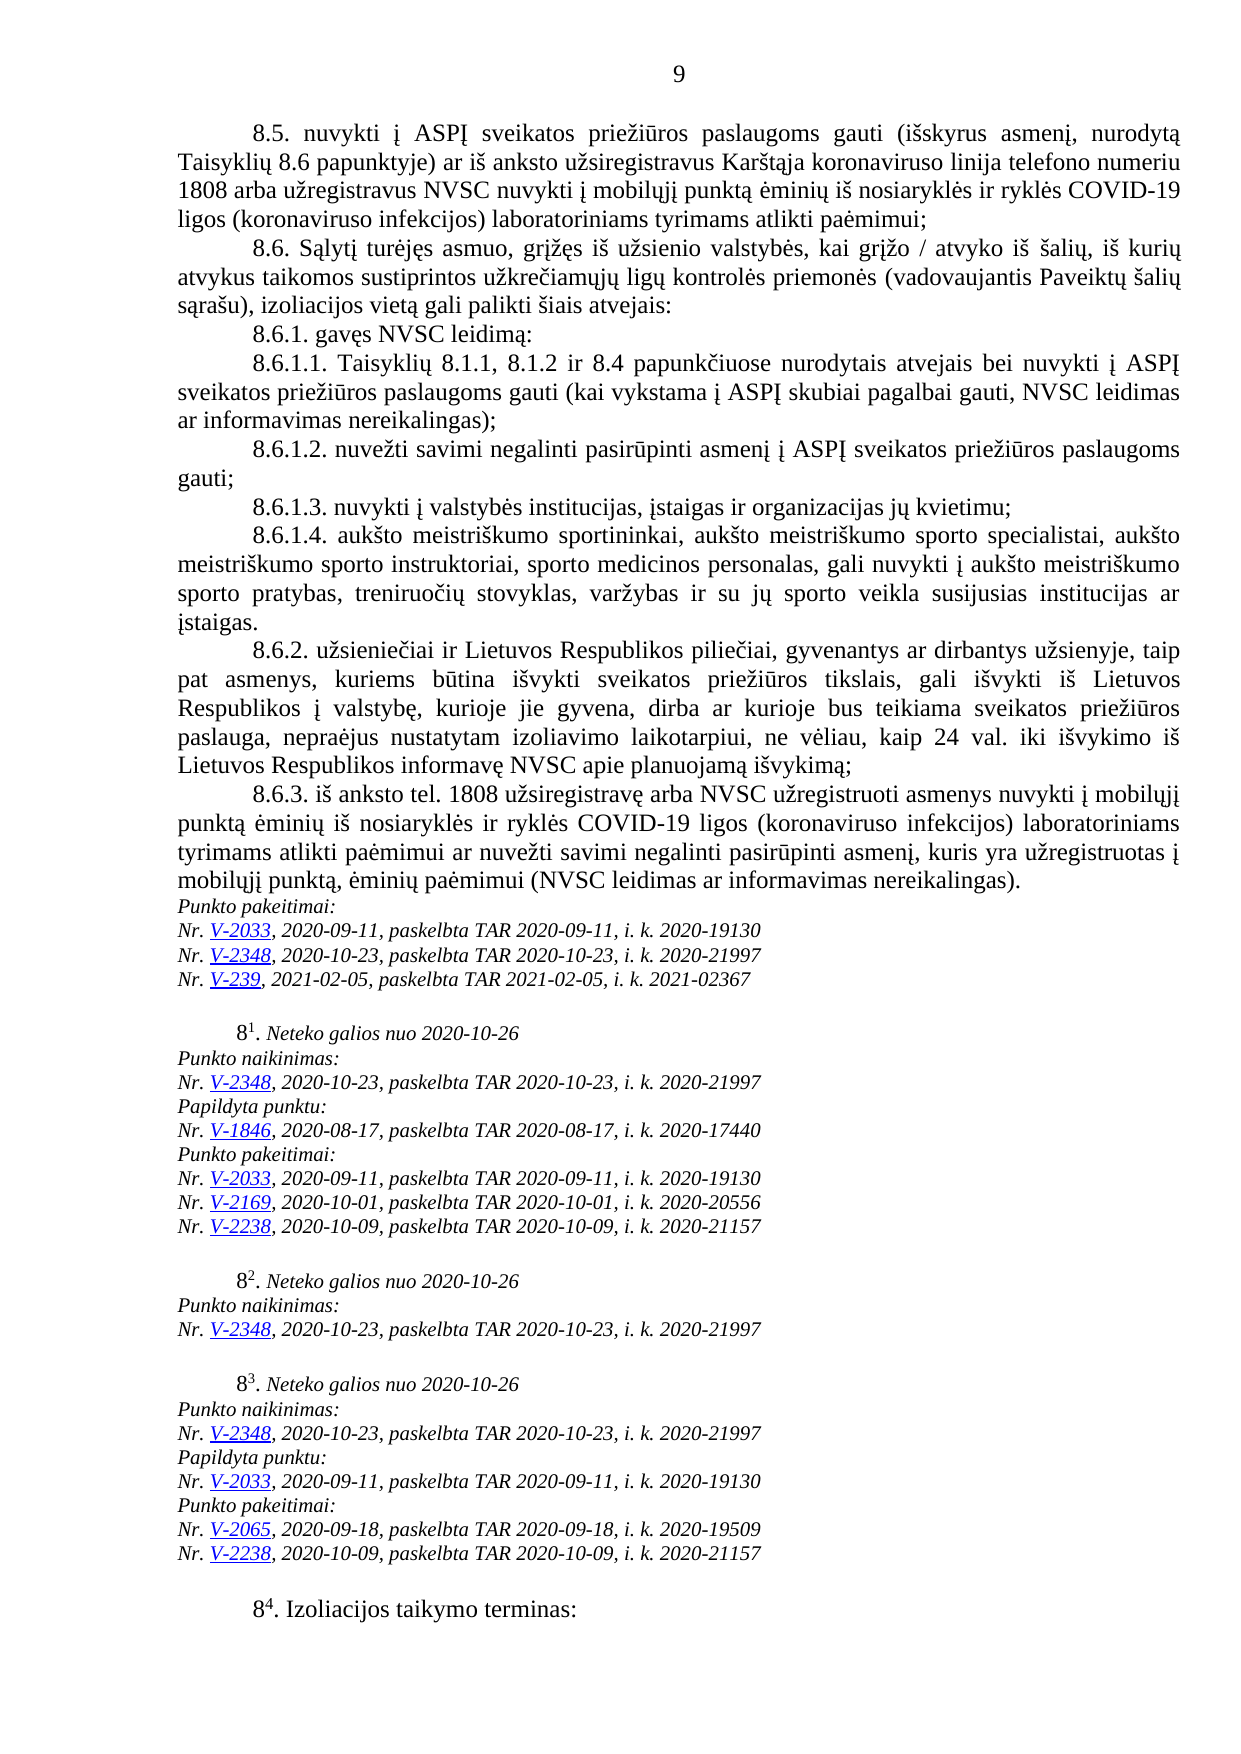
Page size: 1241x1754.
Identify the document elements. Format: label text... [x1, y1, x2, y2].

text Nr. V-2348, 2020-10-23, paskelbta TAR 2020-10-23, i. k. 2020-21997 [177, 1070, 1181, 1094]
text Punkto pakeitimai: [177, 894, 1181, 918]
text 8.6.1. gavęs NVSC leidimą: [177, 319, 1181, 348]
text Nr. V-2033, 2020-09-11, paskelbta TAR 2020-09-11, i. k. 2020-19130 [177, 918, 1181, 942]
text 8.6.1.4. aukšto meistriškumo sportininkai, aukšto meistriškumo sporto specialistai, aukšto meistriškumo sporto instruktoriai, sporto medicinos personalas, gali nuvykti į aukšto meistriškumo sporto pratybas, treniruočių stovyklas, varžybas ir su jų sporto veikla susijusias institucijas ar įstaigas. [177, 521, 1181, 636]
text Nr. V-2169, 2020-10-01, paskelbta TAR 2020-10-01, i. k. 2020-20556 [177, 1190, 1181, 1214]
text Nr. V-2348, 2020-10-23, paskelbta TAR 2020-10-23, i. k. 2020-21997 [177, 1317, 1181, 1341]
text Punkto naikinimas: [177, 1293, 1181, 1317]
text Punkto naikinimas: [177, 1397, 1181, 1421]
text 8.6.1.3. nuvykti į valstybės institucijas, įstaigas ir organizacijas jų kvietimu; [177, 492, 1181, 521]
text 8.6.1.1. Taisyklių 8.1.1, 8.1.2 ir 8.4 papunkčiuose nurodytais atvejais bei nuvykti į ASPĮ sveikatos priežiūros paslaugoms gauti (kai vykstama į ASPĮ skubiai pagalbai gauti, NVSC leidimas ar informavimas nereikalingas); [177, 348, 1181, 434]
text Nr. V-1846, 2020-08-17, paskelbta TAR 2020-08-17, i. k. 2020-17440 [177, 1118, 1181, 1142]
text Nr. V-2238, 2020-10-09, paskelbta TAR 2020-10-09, i. k. 2020-21157 [177, 1541, 1181, 1565]
text 8.6. Sąlytį turėjęs asmuo, grįžęs iš užsienio valstybės, kai grįžo / atvyko iš šalių, iš kurių atvykus taikomos sustiprintos užkrečiamųjų ligų kontrolės priemonės (vadovaujantis Paveiktų šalių sąrašu), izoliacijos vietą gali palikti šiais atvejais: [177, 233, 1181, 319]
text Nr. V-2033, 2020-09-11, paskelbta TAR 2020-09-11, i. k. 2020-19130 [177, 1166, 1181, 1190]
text Papildyta punktu: [177, 1445, 1181, 1469]
text 8.6.3. iš anksto tel. 1808 užsiregistravę arba NVSC užregistruoti asmenys nuvykti į mobilųjį punktą ėminių iš nosiaryklės ir ryklės COVID-19 ligos (koronaviruso infekcijos) laboratoriniams tyrimams atlikti paėmimui ar nuvežti savimi negalinti pasirūpinti asmenį, kuris yra užregistruotas į mobilųjį punktą, ėminių paėmimui (NVSC leidimas ar informavimas nereikalingas). [177, 779, 1181, 894]
text 8.5. nuvykti į ASPĮ sveikatos priežiūros paslaugoms gauti (išskyrus asmenį, nurodytą Taisyklių 8.6 papunktyje) ar iš anksto užsiregistravus Karštąja koronaviruso linija telefono numeriu 1808 arba užregistravus NVSC nuvykti į mobilųjį punktą ėminių iš nosiaryklės ir ryklės COVID-19 ligos (koronaviruso infekcijos) laboratoriniams tyrimams atlikti paėmimui; [177, 118, 1181, 233]
text 83. Neteko galios nuo 2020-10-26 [177, 1370, 1181, 1397]
text Punkto pakeitimai: [177, 1493, 1181, 1517]
text Punkto naikinimas: [177, 1046, 1181, 1070]
text 8.6.1.2. nuvežti savimi negalinti pasirūpinti asmenį į ASPĮ sveikatos priežiūros paslaugoms gauti; [177, 434, 1181, 492]
text Nr. V-2348, 2020-10-23, paskelbta TAR 2020-10-23, i. k. 2020-21997 [177, 1421, 1181, 1445]
text Nr. V-239, 2021-02-05, paskelbta TAR 2021-02-05, i. k. 2021-02367 [177, 967, 1181, 991]
text Papildyta punktu: [177, 1094, 1181, 1118]
text Nr. V-2348, 2020-10-23, paskelbta TAR 2020-10-23, i. k. 2020-21997 [177, 942, 1181, 967]
text 8.6.2. užsieniečiai ir Lietuvos Respublikos piliečiai, gyvenantys ar dirbantys užsienyje, taip pat asmenys, kuriems būtina išvykti sveikatos priežiūros tikslais, gali išvykti iš Lietuvos Respublikos į valstybę, kurioje jie gyvena, dirba ar kurioje bus teikiama sveikatos priežiūros paslauga, nepraėjus nustatytam izoliavimo laikotarpiui, ne vėliau, kaip 24 val. iki išvykimo iš Lietuvos Respublikos informavę NVSC apie planuojamą išvykimą; [177, 636, 1181, 779]
text 84. Izoliacijos taikymo terminas: [177, 1594, 1181, 1622]
text Nr. V-2065, 2020-09-18, paskelbta TAR 2020-09-18, i. k. 2020-19509 [177, 1517, 1181, 1541]
text Punkto pakeitimai: [177, 1142, 1181, 1166]
text 81. Neteko galios nuo 2020-10-26 [177, 1019, 1181, 1046]
text Nr. V-2238, 2020-10-09, paskelbta TAR 2020-10-09, i. k. 2020-21157 [177, 1214, 1181, 1238]
text 82. Neteko galios nuo 2020-10-26 [177, 1267, 1181, 1293]
text Nr. V-2033, 2020-09-11, paskelbta TAR 2020-09-11, i. k. 2020-19130 [177, 1469, 1181, 1493]
